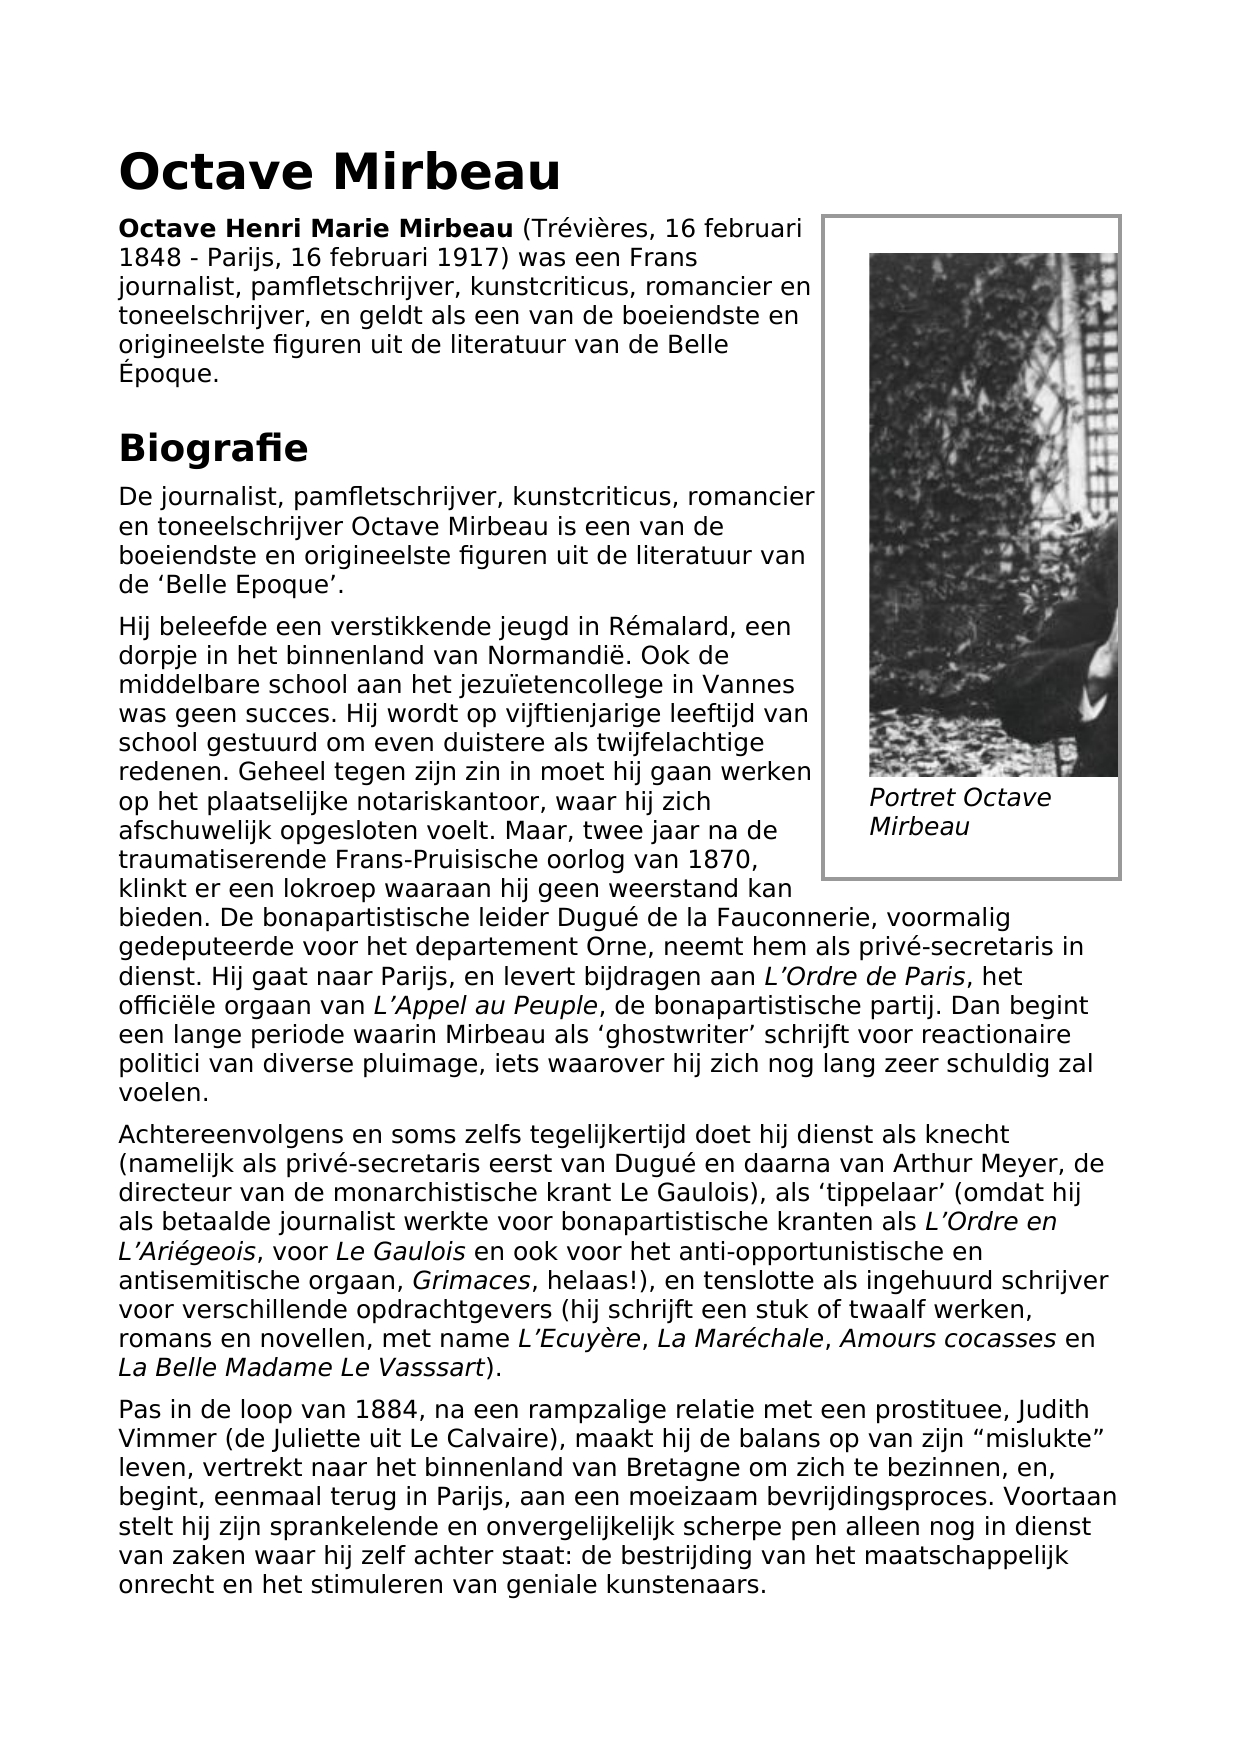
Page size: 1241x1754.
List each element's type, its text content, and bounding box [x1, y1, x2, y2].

text Hij beleefde een verstikkende jeugd in Rémalard, een dorpje in het binnenland van Normandië. Ook de middelbare school aan het jezuïetencollege in Vannes was geen succes. Hij wordt op vijftienjarige leeftijd van school gestuurd om even duistere als twijfelachtige redenen. Geheel tegen zijn zin in moet hij gaan werken op het plaatselijke notariskantoor, waar hij zich afschuwelijk opgesloten voelt. Maar, twee jaar na de traumatiserende Frans-Pruisische oorlog van 1870, klinkt er een lokroep waaraan hij geen weerstand kan bieden. De bonapartistische leider Dugué de la Fauconnerie, voormalig gedeputeerde voor het departement Orne, neemt hem als privé-secretaris in dienst. Hij gaat naar Parijs, en levert bijdragen aan L’Ordre de Paris, het officiële orgaan van L’Appel au Peuple, de bonapartistische partij. Dan begint een lange periode waarin Mirbeau als ‘ghostwriter’ schrijft voor reactionaire politici van diverse pluimage, iets waarover hij zich nog lang zeer schuldig zal voelen. [118, 612, 1122, 1107]
text Octave Henri Marie Mirbeau (Trévières, 16 februari 1848 - Parijs, 16 februari 1917) was een Frans journalist, pamfletschrijver, kunstcriticus, romancier en toneelschrijver, en geldt als een van de boeiendste en origineelste figuren uit de literatuur van de Belle Époque. [118, 214, 821, 389]
text Pas in de loop van 1884, na een rampzalige relatie met een prostituee, Judith Vimmer (de Juliette uit Le Calvaire), maakt hij de balans op van zijn “mislukte” leven, vertrekt naar het binnenland van Bretagne om zich te bezinnen, en, begint, eenmaal terug in Parijs, aan een moeizaam bevrijdingsproces. Voortaan stelt hij zijn sprankelende en onvergelijkelijk scherpe pen alleen nog in dienst van zaken waar hij zelf achter staat: de bestrijding van het maatschappelijk onrecht en het stimuleren van geniale kunstenaars. [118, 1395, 1122, 1599]
text [825, 218, 834, 877]
text De journalist, pamfletschrijver, kunstcriticus, romancier en toneelschrijver Octave Mirbeau is een van de boeiendste en origineelste figuren uit de literatuur van de ‘Belle Epoque’. [118, 482, 821, 599]
table_header Portret Octave Mirbeau [834, 218, 1118, 877]
text Achtereenvolgens en soms zelfs tegelijkertijd doet hij dienst als knecht (namelijk als privé-secretaris eerst van Dugué en daarna van Arthur Meyer, de directeur van de monarchistische krant Le Gaulois), als ‘tippelaar’ (omdat hij als betaalde journalist werkte voor bonapartistische kranten als L’Ordre en L’Ariégeois, voor Le Gaulois en ook voor het anti-opportunistische en antisemitische orgaan, Grimaces, helaas!), en tenslotte als ingehuurd schrijver voor verschillende opdrachtgevers (hij schrijft een stuk of twaalf werken, romans en novellen, met name L’Ecuyère, La Maréchale, Amours cocasses en La Belle Madame Le Vasssart). [118, 1120, 1122, 1382]
subtitle Octave Mirbeau [118, 143, 1122, 201]
subtitle Biografie [118, 426, 821, 470]
picture [869, 253, 1118, 777]
